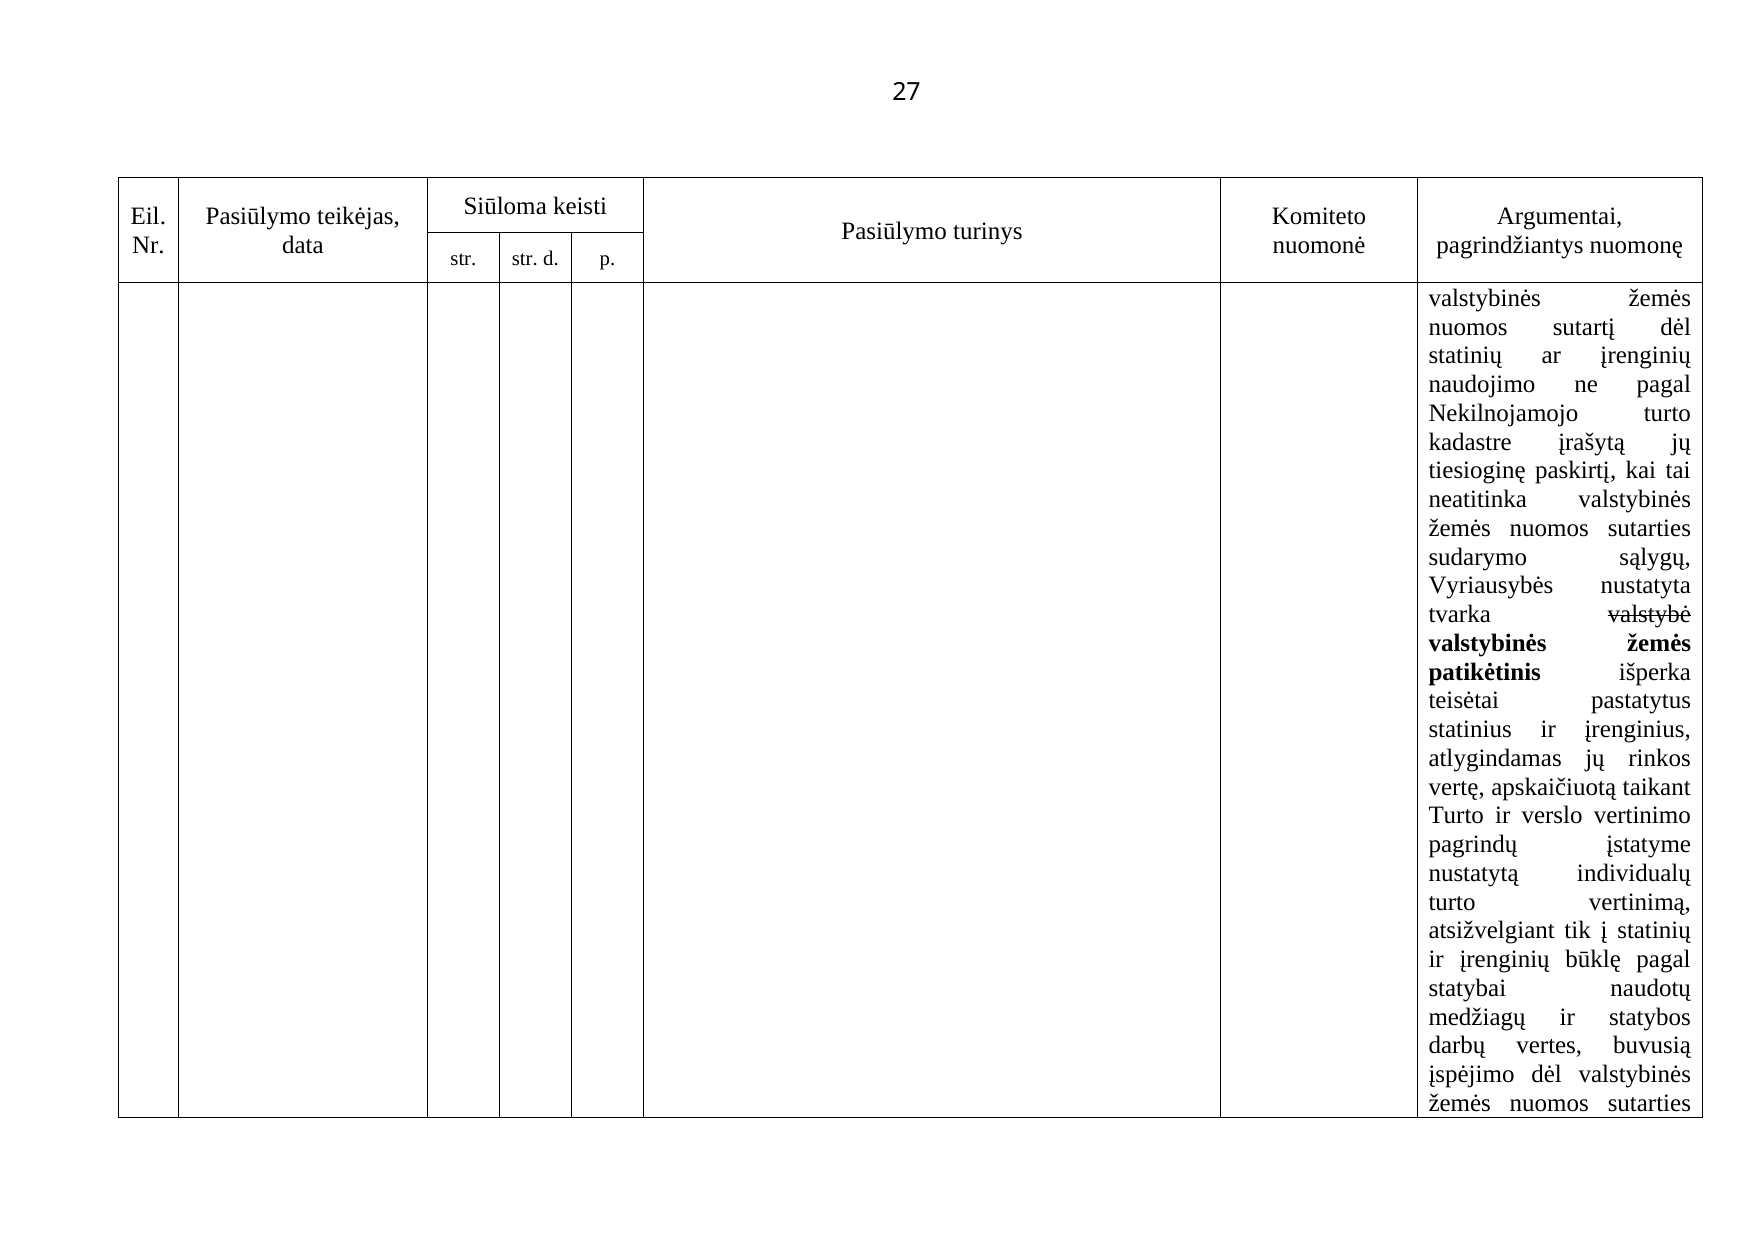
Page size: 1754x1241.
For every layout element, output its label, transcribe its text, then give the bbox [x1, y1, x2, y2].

table_cell [1221, 283, 1417, 1117]
table_cell [500, 283, 571, 1117]
table_cell [644, 283, 1220, 1117]
table_cell [179, 283, 427, 1117]
table_cell str. [428, 233, 499, 282]
table_cell [572, 283, 643, 1117]
table_header Argumentai, pagrindžiantys nuomonę [1418, 178, 1702, 282]
table_cell p. [572, 233, 643, 282]
table_cell str. d. [500, 233, 571, 282]
table_header Komiteto nuomonė [1221, 178, 1417, 282]
table_cell [428, 283, 499, 1117]
table_cell [119, 283, 178, 1117]
table_header Eil. Nr. [119, 178, 178, 282]
table_header Siūloma keisti [428, 178, 643, 232]
table_header Pasiūlymo teikėjas, data [179, 178, 427, 282]
table_cell valstybinės žemės nuomos sutartį dėl statinių ar įrenginių naudojimo ne pagal Nekilnojamojo turto kadastre įrašytą jų tiesioginę paskirtį, kai tai neatitinka valstybinės žemės nuomos sutarties sudarymo sąlygų, Vyriausybės nustatyta tvarka valstybė valstybinės žemės patikėtinis išperka teisėtai pastatytus statinius ir įrenginius, atlygindamas jų rinkos vertę, apskaičiuotą taikant Turto ir verslo vertinimo pagrindų įstatyme nustatytą individualų turto vertinimą, atsižvelgiant tik į statinių ir įrenginių būklę pagal statybai naudotų medžiagų ir statybos darbų vertes, buvusią įspėjimo dėl valstybinės žemės nuomos sutarties [1418, 283, 1702, 1117]
table_header Pasiūlymo turinys [644, 178, 1220, 282]
